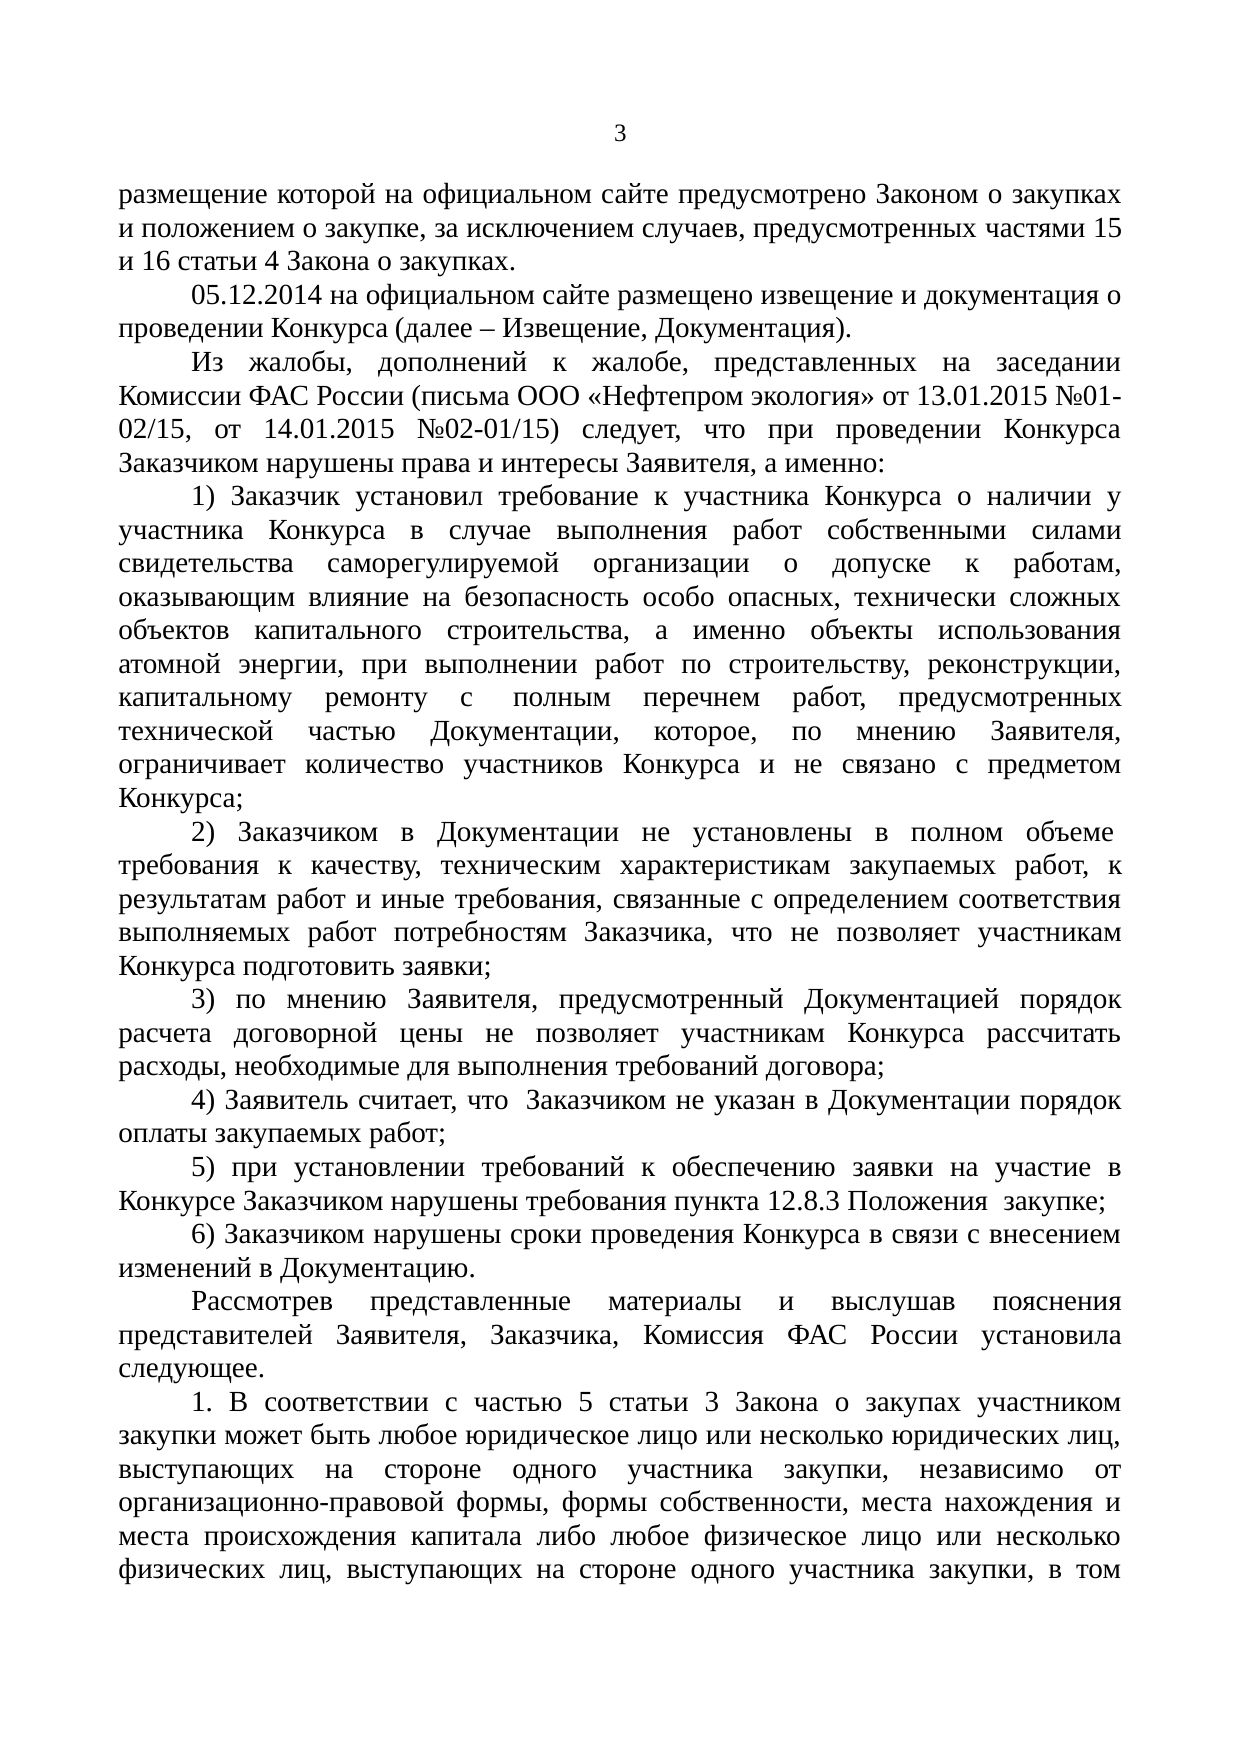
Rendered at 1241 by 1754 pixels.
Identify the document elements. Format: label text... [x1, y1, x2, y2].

text 5) при установлении требований к обеспечению заявки на участие в Конкурсе Заказчиком нарушены требования пункта 12.8.3 Положения закупке; [118, 1149, 1122, 1216]
text Из жалобы, дополнений к жалобе, представленных на заседании Комиссии ФАС России (письма ООО «Нефтепром экология» от 13.01.2015 №01-02/15, от 14.01.2015 №02-01/15) следует, что при проведении Конкурса Заказчиком нарушены права и интересы Заявителя, а именно: [118, 344, 1122, 478]
text Рассмотрев представленные материалы и выслушав пояснения представителей Заявителя, Заказчика, Комиссия ФАС России установила следующее. [118, 1283, 1122, 1384]
text 6) Заказчиком нарушены сроки проведения Конкурса в связи с внесением изменений в Документацию. [118, 1216, 1122, 1283]
text 05.12.2014 на официальном сайте размещено извещение и документация о проведении Конкурса (далее – Извещение, Документация). [118, 277, 1122, 344]
text размещение которой на официальном сайте предусмотрено Законом о закупках и положением о закупке, за исключением случаев, предусмотренных частями 15 и 16 статьи 4 Закона о закупках. [118, 176, 1122, 277]
text 1. В соответствии с частью 5 статьи 3 Закона о закупах участником закупки может быть любое юридическое лицо или несколько юридических лиц, выступающих на стороне одного участника закупки, независимо от организационно-правовой формы, формы собственности, места нахождения и места происхождения капитала либо любое физическое лицо или несколько физических лиц, выступающих на стороне одного участника закупки, в том [118, 1384, 1122, 1585]
text 3) по мнению Заявителя, предусмотренный Документацией порядок расчета договорной цены не позволяет участникам Конкурса рассчитать расходы, необходимые для выполнения требований договора; [118, 981, 1122, 1082]
text 1) Заказчик установил требование к участника Конкурса о наличии у участника Конкурса в случае выполнения работ собственными силами свидетельства саморегулируемой организации о допуске к работам, оказывающим влияние на безопасность особо опасных, технически сложных объектов капитального строительства, а именно объекты использования атомной энергии, при выполнении работ по строительству, реконструкции, капитальному ремонту с полным перечнем работ, предусмотренных технической частью Документации, которое, по мнению Заявителя, ограничивает количество участников Конкурса и не связано с предметом Конкурса; [118, 478, 1122, 814]
text 2) Заказчиком в Документации не установлены в полном объеме требования к качеству, техническим характеристикам закупаемых работ, к результатам работ и иные требования, связанные с определением соответствия выполняемых работ потребностям Заказчика, что не позволяет участникам Конкурса подготовить заявки; [118, 814, 1122, 981]
text 4) Заявитель считает, что Заказчиком не указан в Документации порядок оплаты закупаемых работ; [118, 1082, 1122, 1149]
